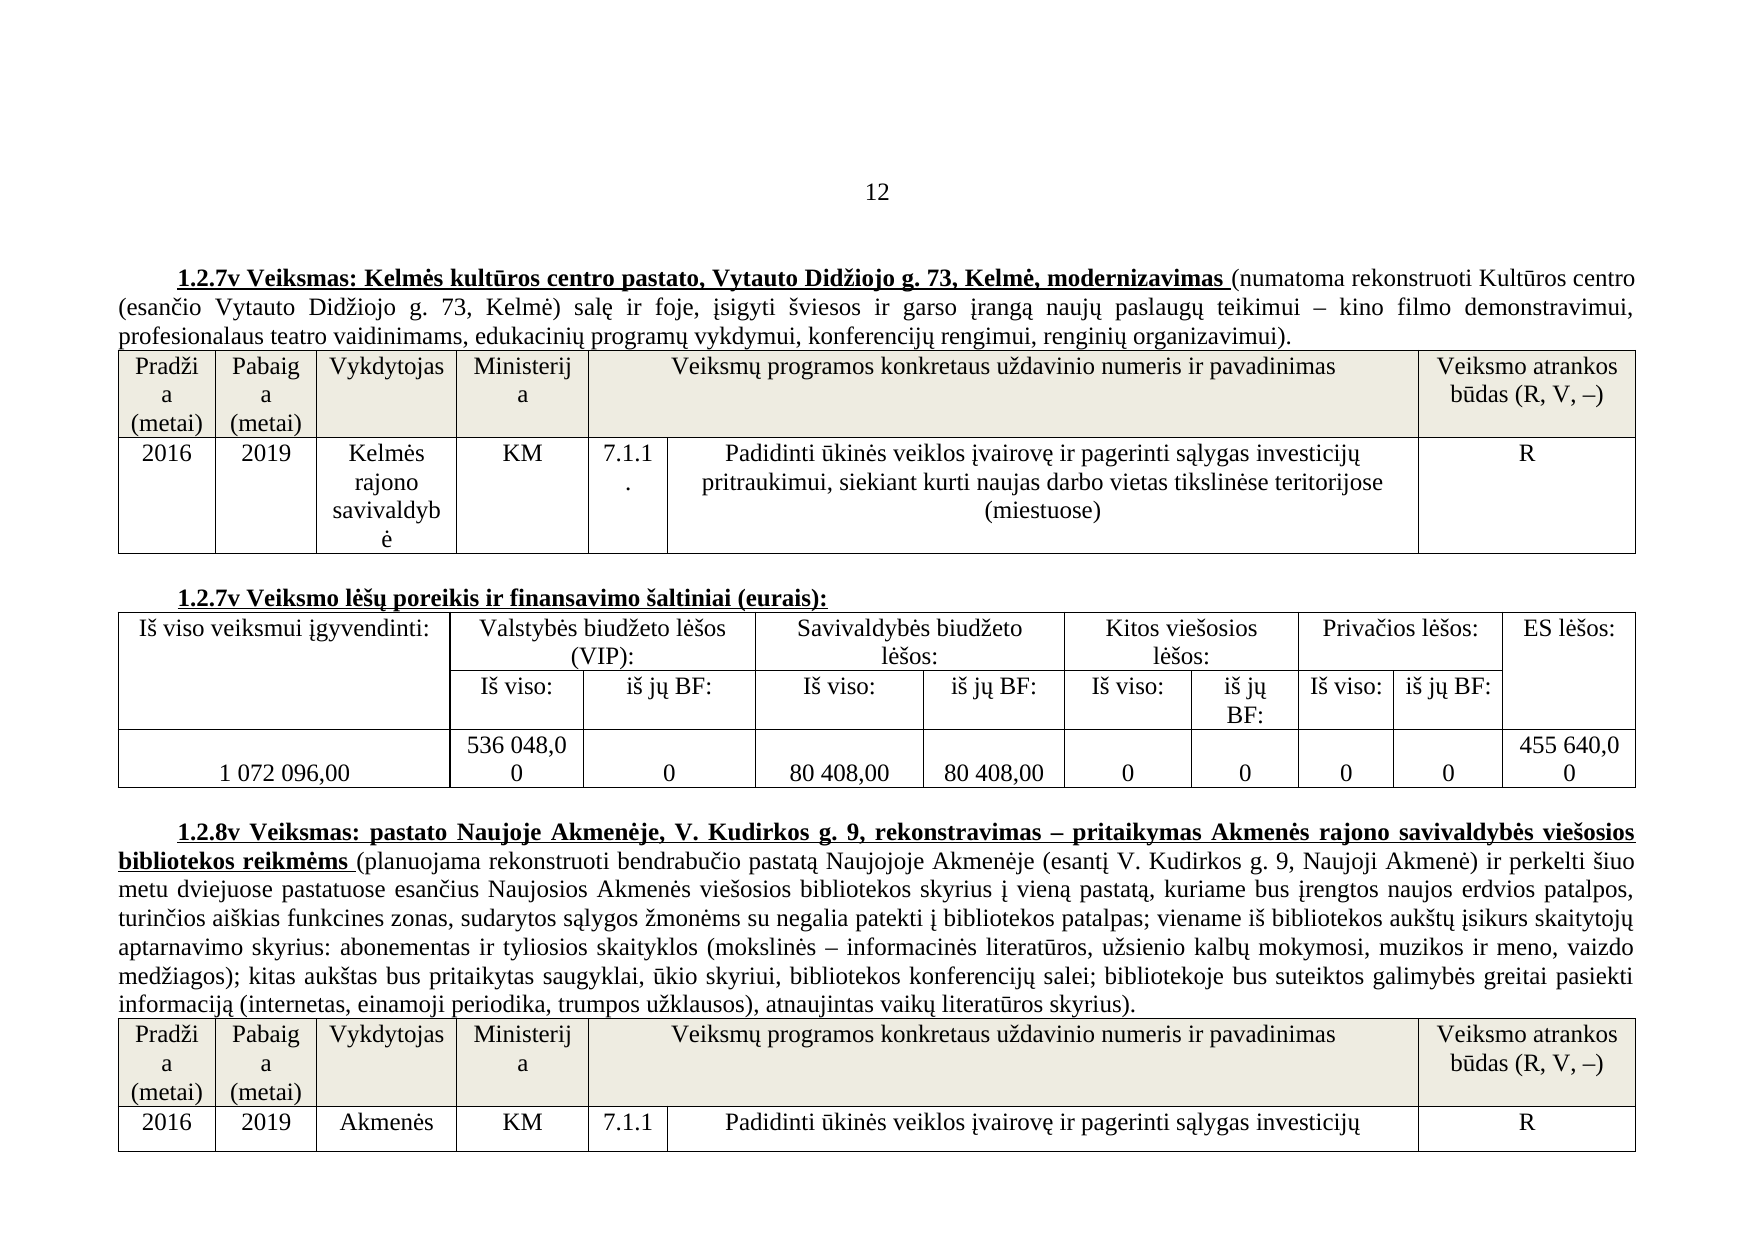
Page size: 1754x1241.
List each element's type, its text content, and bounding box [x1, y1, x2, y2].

table_cell Iš viso: [756, 671, 923, 729]
table_header Kitos viešosios lėšos: [1065, 613, 1298, 670]
table_header Valstybės biudžeto lėšos (VIP): [451, 613, 755, 670]
table_cell R [1419, 1107, 1635, 1151]
text 1.2.7v Veiksmo lėšų poreikis ir finansavimo šaltiniai (eurais): [118, 583, 1636, 612]
table_cell Kelmės rajono savivaldybė [317, 438, 456, 553]
table_cell 7.1.1. [589, 438, 667, 553]
table_header Vykdytojas [317, 351, 456, 437]
table_header Ministerija [457, 1019, 588, 1106]
table_cell Padidinti ūkinės veiklos įvairovę ir pagerinti sąlygas investicijų pritraukimui, siekiant kurti naujas darbo vietas tikslinėse teritorijose (miestuose) [668, 438, 1418, 553]
table_cell 0 [1065, 730, 1191, 787]
table_header Veiksmų programos konkretaus uždavinio numeris ir pavadinimas [589, 1019, 1418, 1106]
table_cell iš jų BF: [1394, 671, 1502, 729]
table_cell Iš viso: [1065, 671, 1191, 729]
table_cell Padidinti ūkinės veiklos įvairovę ir pagerinti sąlygas investicijų [668, 1107, 1418, 1151]
text 1.2.8v Veiksmas: pastato Naujoje Akmenėje, V. Kudirkos g. 9, rekonstravimas – pritaikymas Akmenės rajono savivaldybės viešosios bibliotekos reikmėms (planuojama rekonstruoti bendrabučio pastatą Naujojoje Akmenėje (esantį V. Kudirkos g. 9, Naujoji Akmenė) ir perkelti šiuo metu dviejuose pastatuose esančius Naujosios Akmenės viešosios bibliotekos skyrius į vieną pastatą, kuriame bus įrengtos naujos erdvios patalpos, turinčios aiškias funkcines zonas, sudarytos sąlygos žmonėms su negalia patekti į bibliotekos patalpas; viename iš bibliotekos aukštų įsikurs skaitytojų aptarnavimo skyrius: abonementas ir tyliosios skaityklos (mokslinės – informacinės literatūros, užsienio kalbų mokymosi, muzikos ir meno, vaizdo medžiagos); kitas aukštas bus pritaikytas saugyklai, ūkio skyriui, bibliotekos konferencijų salei; bibliotekoje bus suteiktos galimybės greitai pasiekti informaciją (internetas, einamoji periodika, trumpos užklausos), atnaujintas vaikų literatūros skyrius). [118, 817, 1636, 1018]
table_cell 455 640,00 [1503, 730, 1635, 787]
table_cell 1 072 096,00 [119, 730, 449, 787]
table_cell 0 [1192, 730, 1298, 787]
table_header Veiksmų programos konkretaus uždavinio numeris ir pavadinimas [589, 351, 1418, 437]
table_header Pabaiga (metai) [216, 1019, 316, 1106]
table_cell 0 [1394, 730, 1502, 787]
table_header Vykdytojas [317, 1019, 456, 1106]
table_cell R [1419, 438, 1635, 553]
table_cell Akmenės [317, 1107, 456, 1151]
table_header Savivaldybės biudžeto lėšos: [756, 613, 1064, 670]
table_cell 0 [1299, 730, 1393, 787]
table_header Iš viso veiksmui įgyvendinti: [119, 613, 449, 729]
table_cell 80 408,00 [924, 730, 1064, 787]
table_cell 536 048,00 [451, 730, 583, 787]
table_cell 0 [584, 730, 755, 787]
table_cell iš jų BF: [924, 671, 1064, 729]
table_cell iš jų BF: [1192, 671, 1298, 729]
table_header Privačios lėšos: [1299, 613, 1502, 670]
table_cell 2019 [216, 1107, 316, 1151]
table_header Veiksmo atrankos būdas (R, V, –) [1419, 351, 1635, 437]
text 1.2.7v Veiksmas: Kelmės kultūros centro pastato, Vytauto Didžiojo g. 73, Kelmė, modernizavimas (numatoma rekonstruoti Kultūros centro (esančio Vytauto Didžiojo g. 73, Kelmė) salę ir foje, įsigyti šviesos ir garso įrangą naujų paslaugų teikimui – kino filmo demonstravimui, profesionalaus teatro vaidinimams, edukacinių programų vykdymui, konferencijų rengimui, renginių organizavimui). [118, 263, 1636, 350]
table_header Pradžia (metai) [119, 351, 215, 437]
table_cell Iš viso: [451, 671, 583, 729]
table_cell 2019 [216, 438, 316, 553]
table_header Veiksmo atrankos būdas (R, V, –) [1419, 1019, 1635, 1106]
table_cell KM [457, 438, 588, 553]
table_cell iš jų BF: [584, 671, 755, 729]
table_header Pradžia (metai) [119, 1019, 215, 1106]
table_cell 2016 [119, 438, 215, 553]
table_cell 80 408,00 [756, 730, 923, 787]
table_cell KM [457, 1107, 588, 1151]
table_header ES lėšos: [1503, 613, 1635, 729]
table_header Pabaiga (metai) [216, 351, 316, 437]
table_header Ministerija [457, 351, 588, 437]
table_cell 7.1.1 [589, 1107, 667, 1151]
table_cell 2016 [119, 1107, 215, 1151]
table_cell Iš viso: [1299, 671, 1393, 729]
